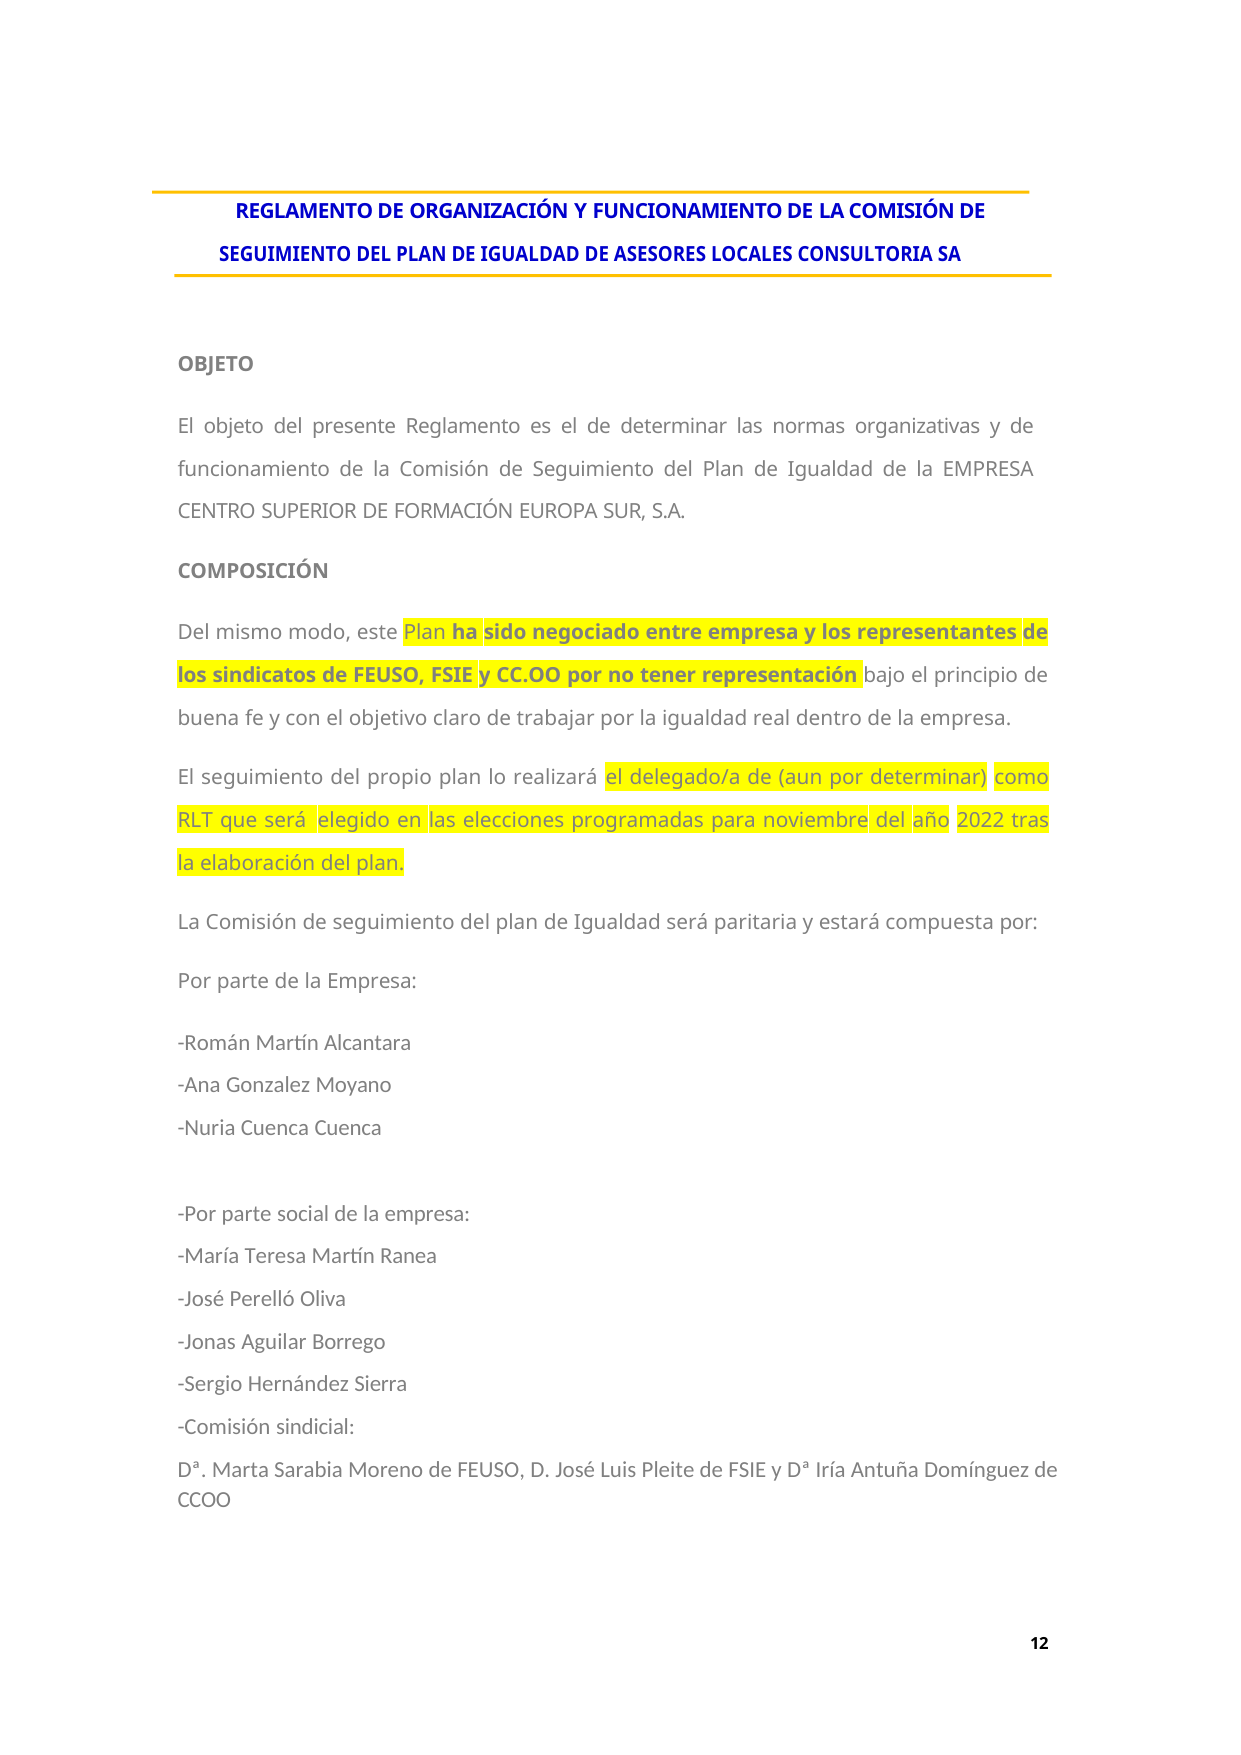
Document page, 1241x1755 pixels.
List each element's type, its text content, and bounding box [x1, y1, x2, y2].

text -Nuria Cuenca Cuenca [177, 1113, 1105, 1141]
text Por parte de la Empresa: [177, 967, 1105, 995]
text -Comisión sindicial: [177, 1412, 1105, 1440]
text -Román Martín Alcantara [177, 1028, 1105, 1056]
text -Ana Gonzalez Moyano [177, 1070, 1105, 1098]
text El objeto del presente Reglamento es el de determinar las normas organizativas y de funcionamiento de la Comisión de Seguimiento del Plan de Igualdad de la EMPRESA CENTRO SUPERIOR DE FORMACIÓN EUROPA SUR, S.A. [177, 411, 1034, 525]
text -María Teresa Martín Ranea [177, 1241, 1105, 1269]
text -Jonas Aguilar Borrego [177, 1327, 1105, 1355]
text -José Perelló Oliva [177, 1284, 1105, 1312]
text La Comisión de seguimiento del plan de Igualdad será paritaria y estará compuesta por: [177, 907, 1048, 936]
text Del mismo modo, este Plan ha sido negociado entre empresa y los representantes de los sindicatos de FEUSO, FSIE y CC.OO por no tener representación bajo el principio de buena fe y con el objetivo claro de trabajar por la igualdad real dentro de la empresa. [177, 617, 1049, 731]
text El seguimiento del propio plan lo realizará el delegado/a de (aun por determinar) como RLT que será elegido en las elecciones programadas para noviembre del año 2022 tras la elaboración del plan. [177, 762, 1049, 876]
text OBJETO [177, 349, 1105, 378]
subtitle COMPOSICIÓN [177, 556, 1105, 584]
subtitle REGLAMENTO DE ORGANIZACIÓN Y FUNCIONAMIENTO DE LA COMISIÓN DE SEGUIMIENTO DEL PLAN DE IGUALDAD DE ASESORES LOCALES CONSULTORIA SA [219, 196, 1105, 267]
text -Por parte social de la empresa: [177, 1199, 1105, 1227]
text -Sergio Hernández Sierra [177, 1369, 1105, 1398]
text Dª. Marta Sarabia Moreno de FEUSO, D. José Luis Pleite de FSIE y Dª Iría Antuña Domínguez de CCOO [177, 1455, 1095, 1513]
